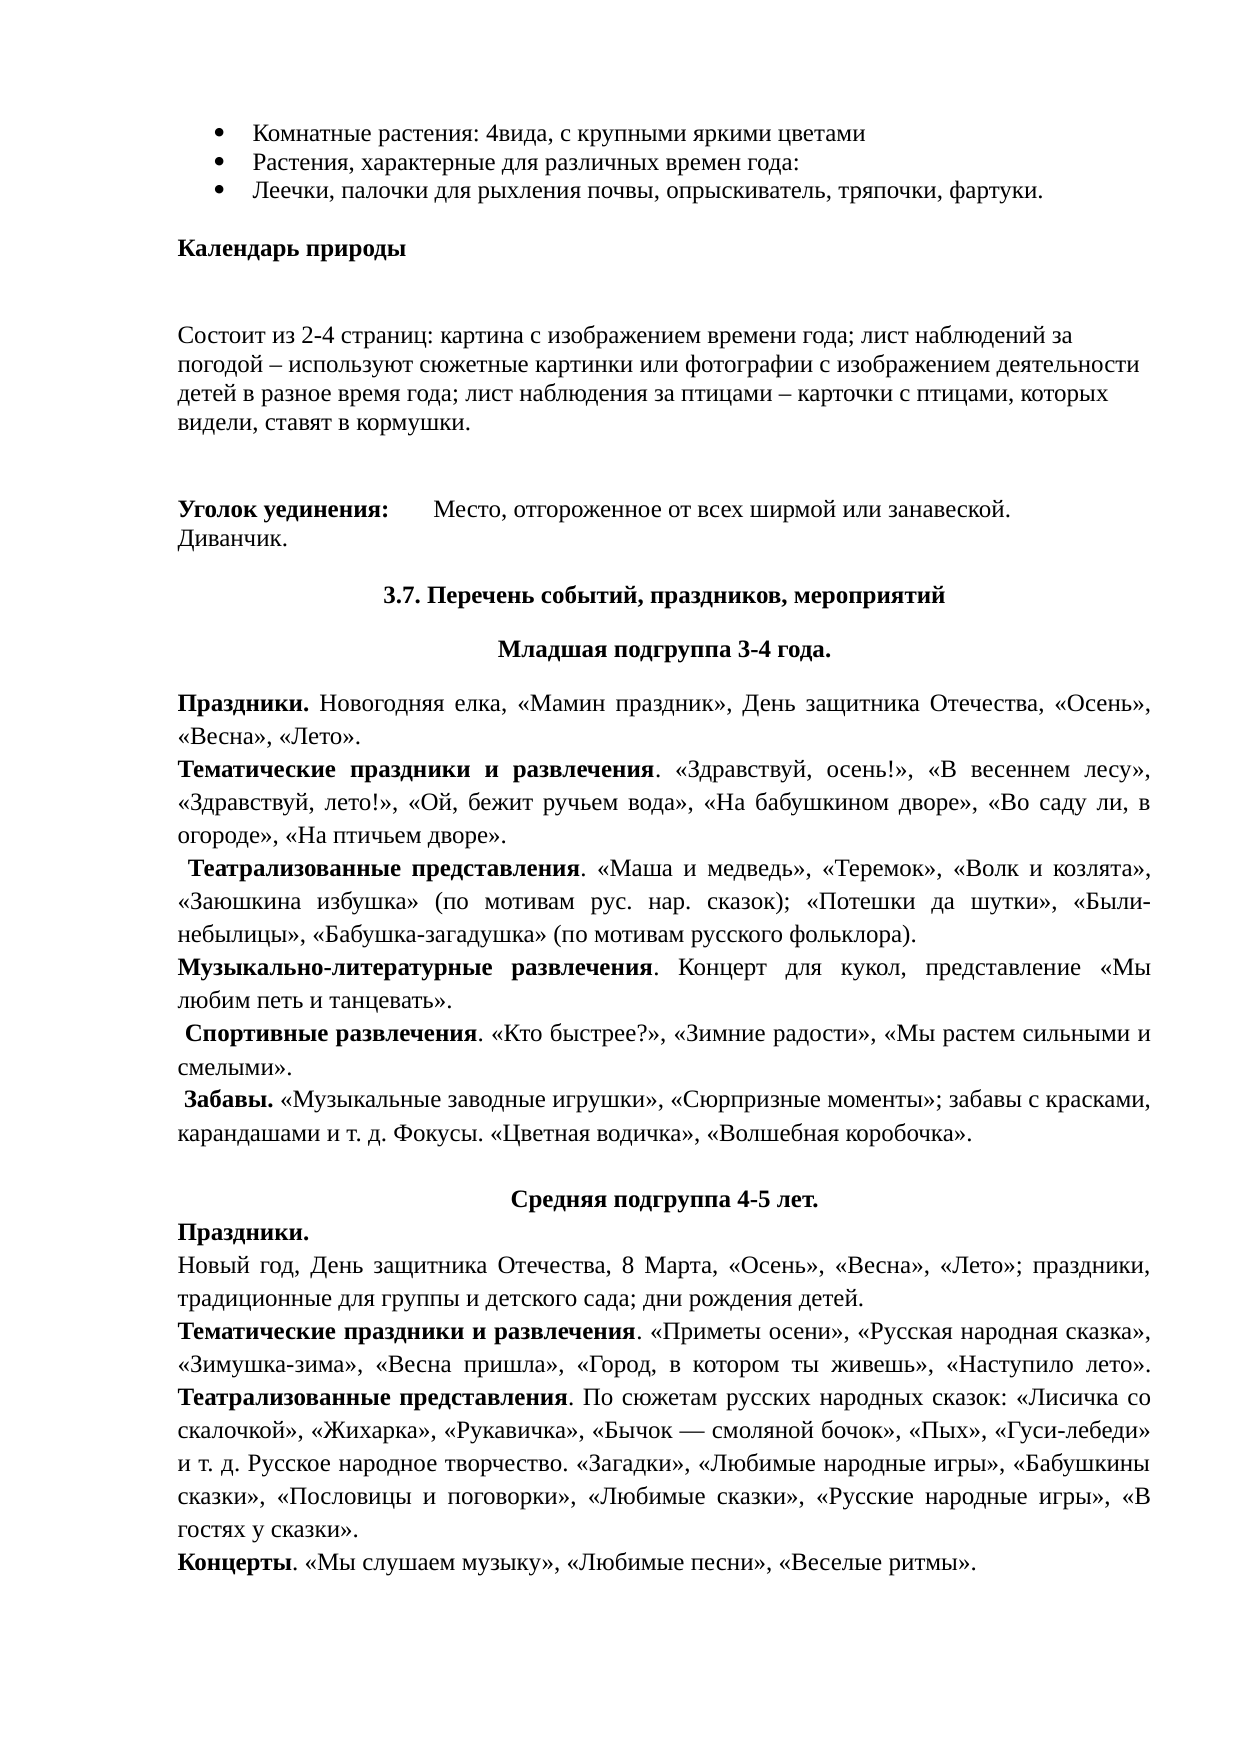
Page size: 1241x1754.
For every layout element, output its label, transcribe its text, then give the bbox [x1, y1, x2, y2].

text Новый год, День защитника Отечества, 8 Марта, «Осень», «Весна», «Лето»; праздники, традиционные для группы и детского сада; дни рождения детей. [177, 1250, 1152, 1311]
text Спортивные развлечения. «Кто быстрее?», «Зимние радости», «Мы растем сильными и смелыми». [177, 1018, 1152, 1080]
list Комнатные растения: 4вида, с крупными яркими цветами [215, 118, 1152, 147]
text Музыкально-литературные развлечения. Концерт для кукол, представление «Мы любим петь и танцевать». [177, 952, 1152, 1014]
text Праздники. [177, 1217, 1152, 1245]
list Леечки, палочки для рыхления почвы, опрыскиватель, тряпочки, фартуки. [215, 176, 1152, 204]
text Младшая подгруппа 3-4 года. [177, 634, 1152, 663]
text 3.7. Перечень событий, праздников, мероприятий [177, 581, 1152, 609]
text Календарь природы [177, 233, 1152, 262]
list Растения, характерные для различных времен года: [215, 147, 1152, 176]
text Состоит из 2-4 страниц: картина с изображением времени года; лист наблюдений за погодой – используют сюжетные картинки или фотографии с изображением деятельности детей в разное время года; лист наблюдения за птицами – карточки с птицами, которых видели, ставят в кормушки. [177, 321, 1152, 436]
text Уголок уединения: Место, отгороженное от всех ширмой или занавеской. Диванчик. [177, 494, 1152, 551]
text Концерты. «Мы слушаем музыку», «Любимые песни», «Веселые ритмы». [177, 1547, 1152, 1576]
text Тематические праздники и развлечения. «Здравствуй, осень!», «В весеннем лесу», «Здравствуй, лето!», «Ой, бежит ручьем вода», «На бабушкином дворе», «Во саду ли, в огороде», «На птичьем дворе». [177, 754, 1152, 849]
text Средняя подгруппа 4-5 лет. [177, 1184, 1152, 1212]
text Театрализованные представления. «Маша и медведь», «Теремок», «Волк и козлята», «Заюшкина избушка» (по мотивам рус. нар. сказок); «Потешки да шутки», «Были-небылицы», «Бабушка-загадушка» (по мотивам русского фольклора). [177, 853, 1152, 948]
text Праздники. Новогодняя елка, «Мамин праздник», День защитника Отечества, «Осень», «Весна», «Лето». [177, 688, 1152, 750]
text Забавы. «Музыкальные заводные игрушки», «Сюрпризные моменты»; забавы с красками, карандашами и т. д. Фокусы. «Цветная водичка», «Волшебная коробочка». [177, 1084, 1152, 1146]
text Тематические праздники и развлечения. «Приметы осени», «Русская народная сказка», «Зимушка-зима», «Весна пришла», «Город, в котором ты живешь», «Наступило лето». Театрализованные представления. По сюжетам русских народных сказок: «Лисичка со скалочкой», «Жихарка», «Рукавичка», «Бычок — смоляной бочок», «Пых», «Гуси-лебеди» и т. д. Русское народное творчество. «Загадки», «Любимые народные игры», «Бабушкины сказки», «Пословицы и поговорки», «Любимые сказки», «Русские народные игры», «В гостях у сказки». [177, 1316, 1152, 1543]
